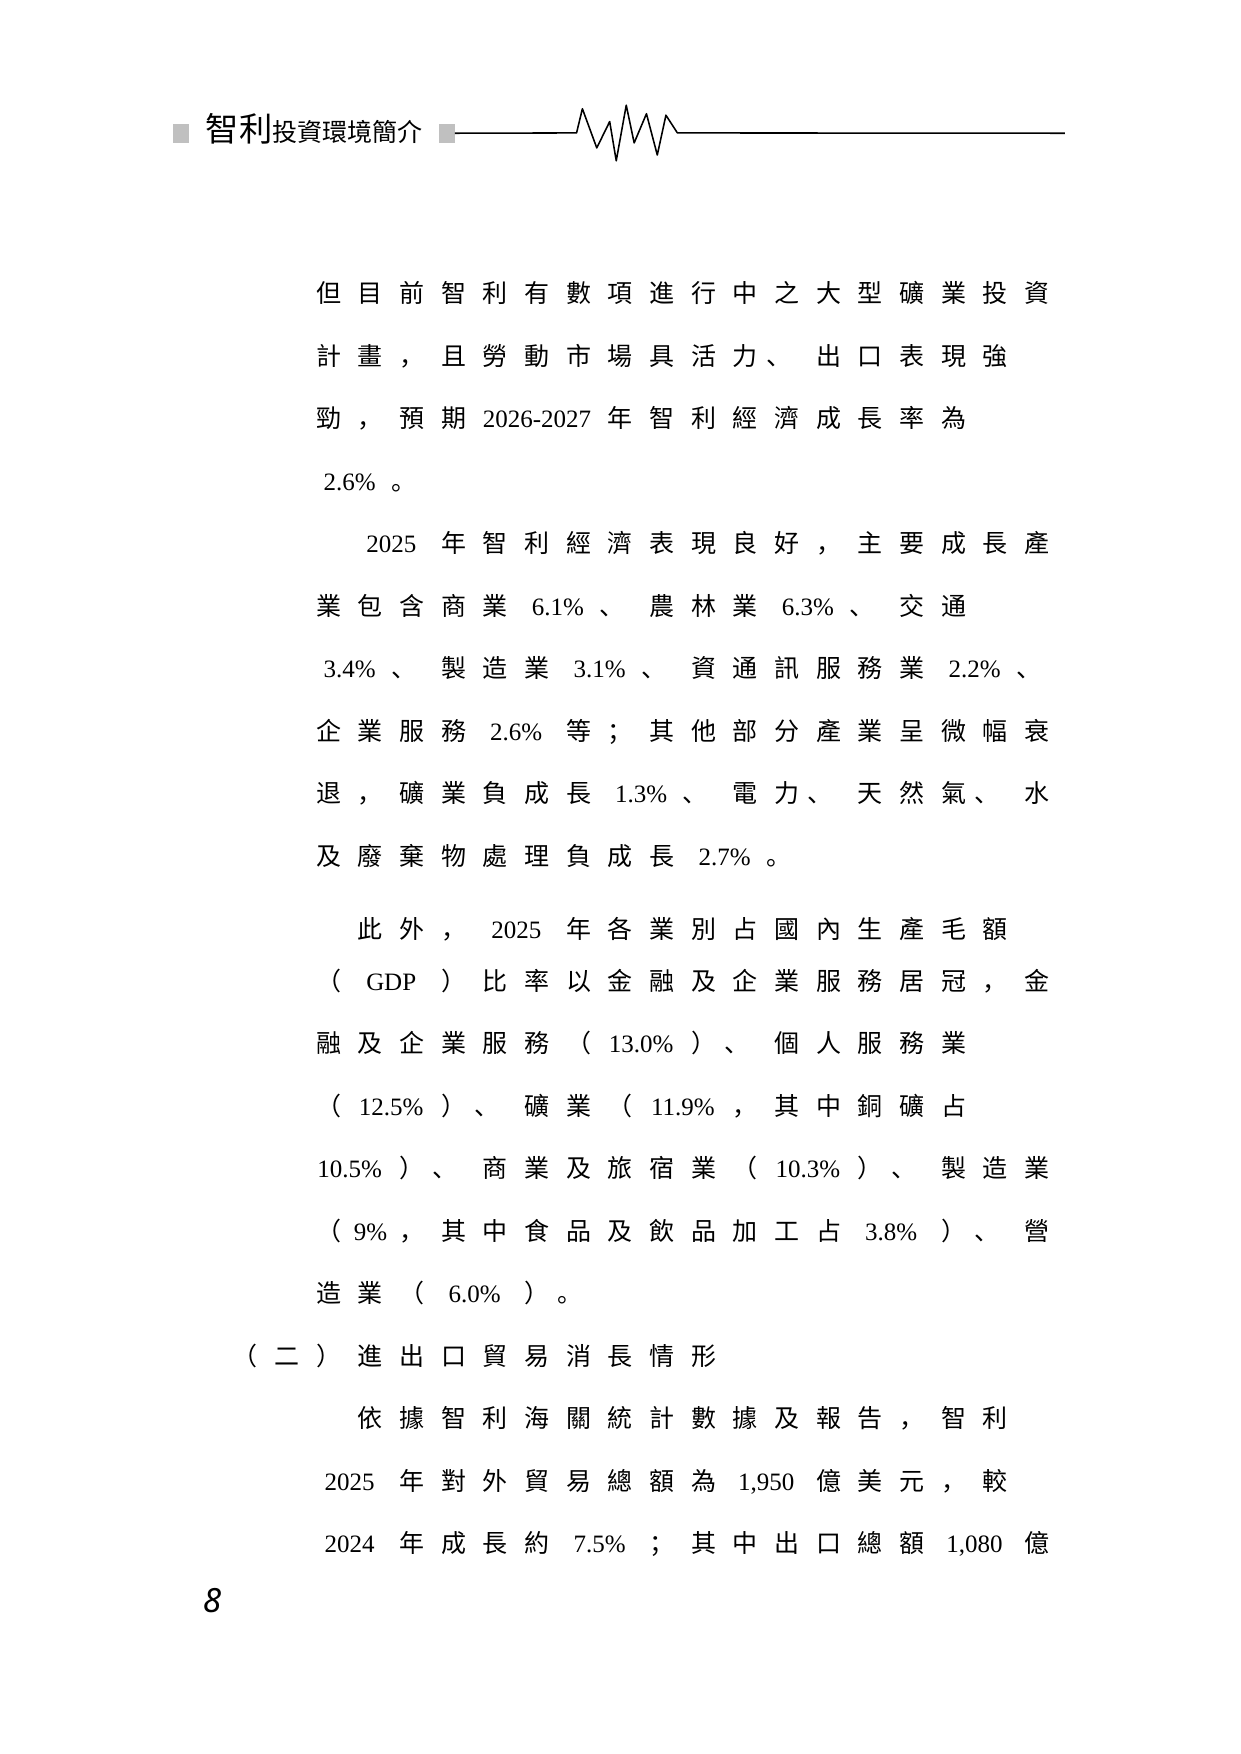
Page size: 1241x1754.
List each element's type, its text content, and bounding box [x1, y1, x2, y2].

text （二）進出口貿易消長情形 [207, 1313, 1058, 1375]
text 依據智利海關統計數據及報告，智利2025年對外貿易總額為1,950億美元，較2024年成長約7.5%；其中出口總額1,080億 [281, 1375, 1058, 1563]
text 但目前智利有數項進行中之大型礦業投資計畫，且勞動市場具活力、出口表現強勁，預期2026-2027年智利經濟成長率為2.6%。 [281, 250, 1058, 500]
text 此外，2025年各業別占國內生產毛額（GDP）比率以金融及企業服務居冠，金融及企業服務（13.0%）、個人服務業（12.5%）、礦業（11.9%，其中銅礦占10.5%）、商業及旅宿業（10.3%）、製造業（9%，其中食品及飲品加工占3.8%）、營造業（6.0%）。 [281, 875, 1058, 1313]
text 2025年智利經濟表現良好，主要成長產業包含商業6.1%、農林業6.3%、交通3.4%、製造業3.1%、資通訊服務業2.2%、企業服務2.6%等；其他部分產業呈微幅衰退，礦業負成長1.3%、電力、天然氣、水及廢棄物處理負成長2.7%。 [281, 500, 1058, 875]
